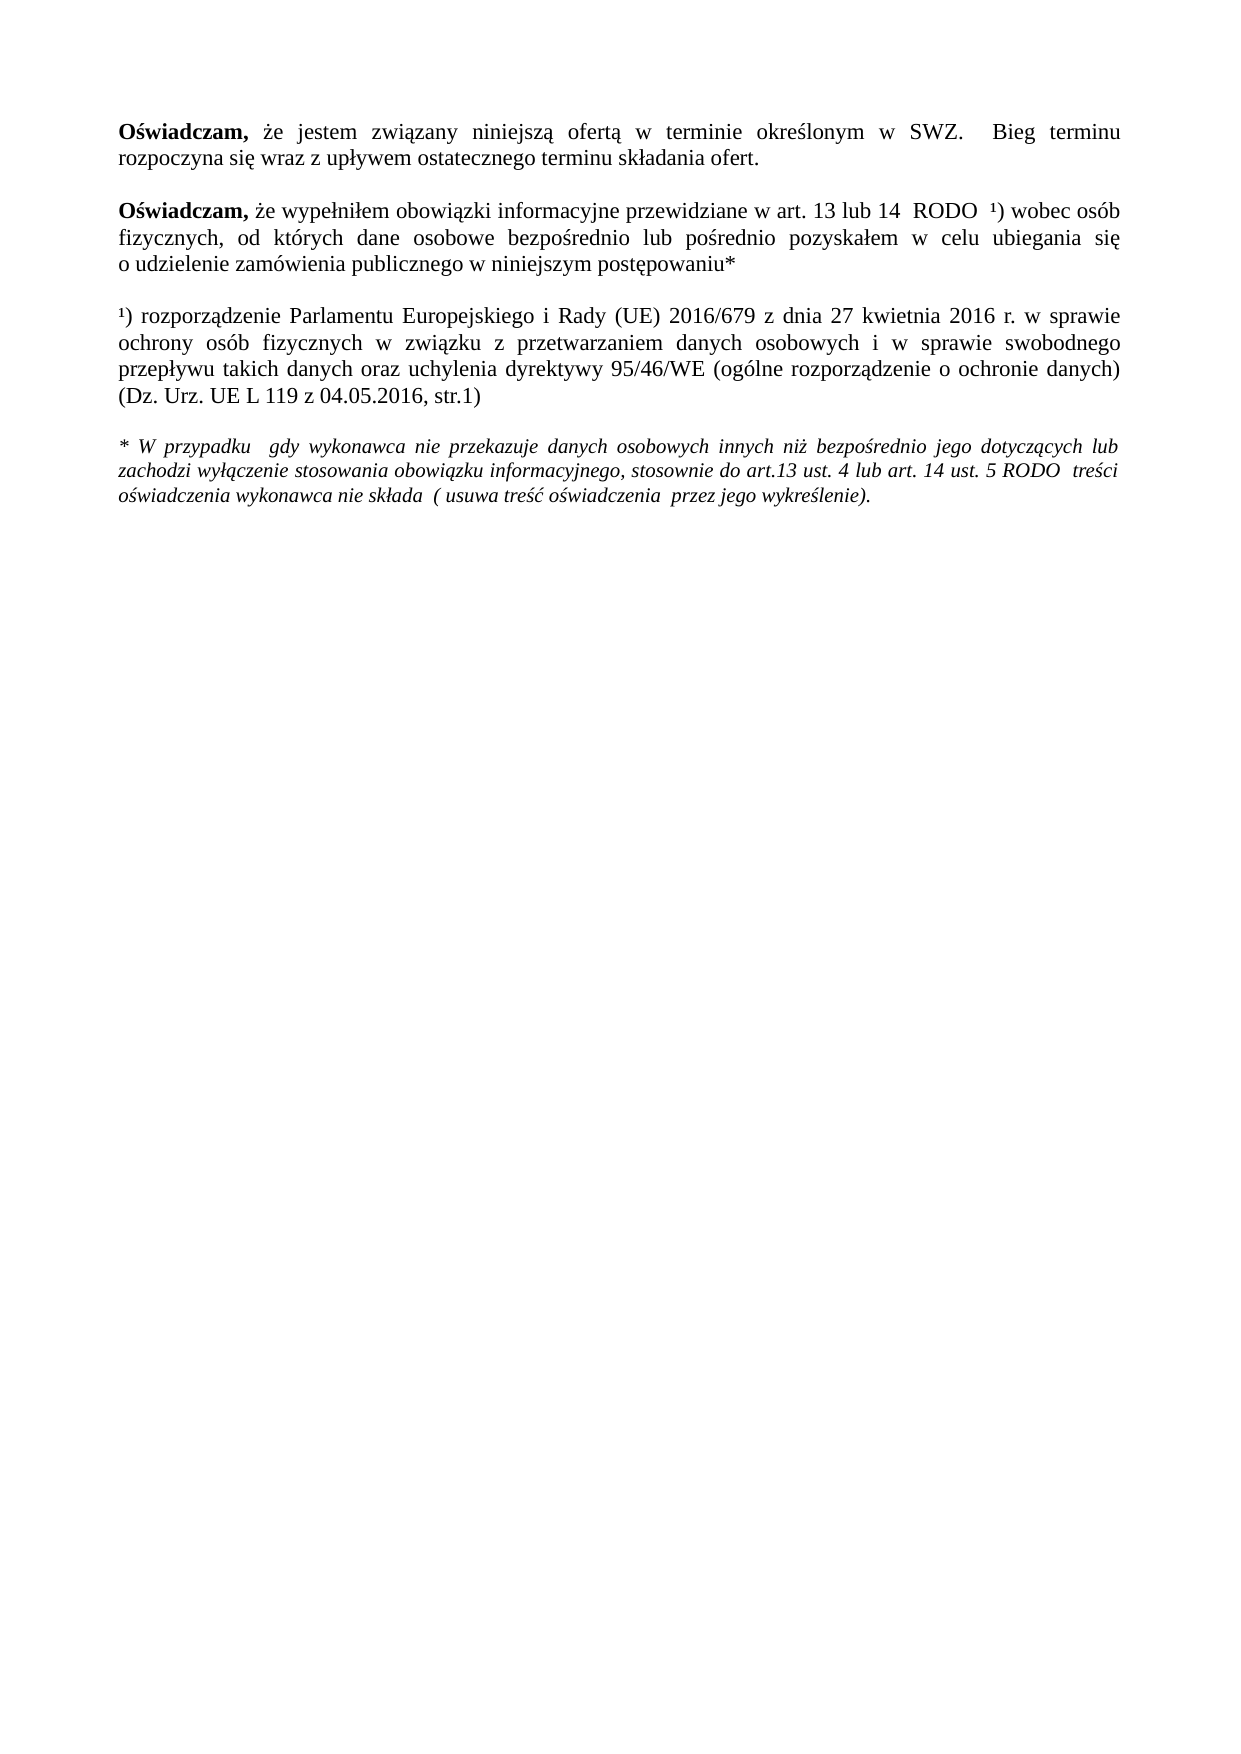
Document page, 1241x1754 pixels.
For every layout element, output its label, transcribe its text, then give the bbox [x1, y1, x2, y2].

text Oświadczam, że wypełniłem obowiązki informacyjne przewidziane w art. 13 lub 14 RODO ¹) wobec osób fizycznych, od których dane osobowe bezpośrednio lub pośrednio pozyskałem w celu ubiegania się o udzielenie zamówienia publicznego w niniejszym postępowaniu* [118, 197, 1122, 276]
text Oświadczam, że jestem związany niniejszą ofertą w terminie określonym w SWZ. Bieg terminu rozpoczyna się wraz z upływem ostatecznego terminu składania ofert. [118, 118, 1122, 171]
text ¹) rozporządzenie Parlamentu Europejskiego i Rady (UE) 2016/679 z dnia 27 kwietnia 2016 r. w sprawie ochrony osób fizycznych w związku z przetwarzaniem danych osobowych i w sprawie swobodnego przepływu takich danych oraz uchylenia dyrektywy 95/46/WE (ogólne rozporządzenie o ochronie danych) (Dz. Urz. UE L 119 z 04.05.2016, str.1) [118, 303, 1122, 408]
text * W przypadku gdy wykonawca nie przekazuje danych osobowych innych niż bezpośrednio jego dotyczących lub zachodzi wyłączenie stosowania obowiązku informacyjnego, stosownie do art.13 ust. 4 lub art. 14 ust. 5 RODO treści oświadczenia wykonawca nie składa ( usuwa treść oświadczenia przez jego wykreślenie). [118, 434, 1122, 507]
